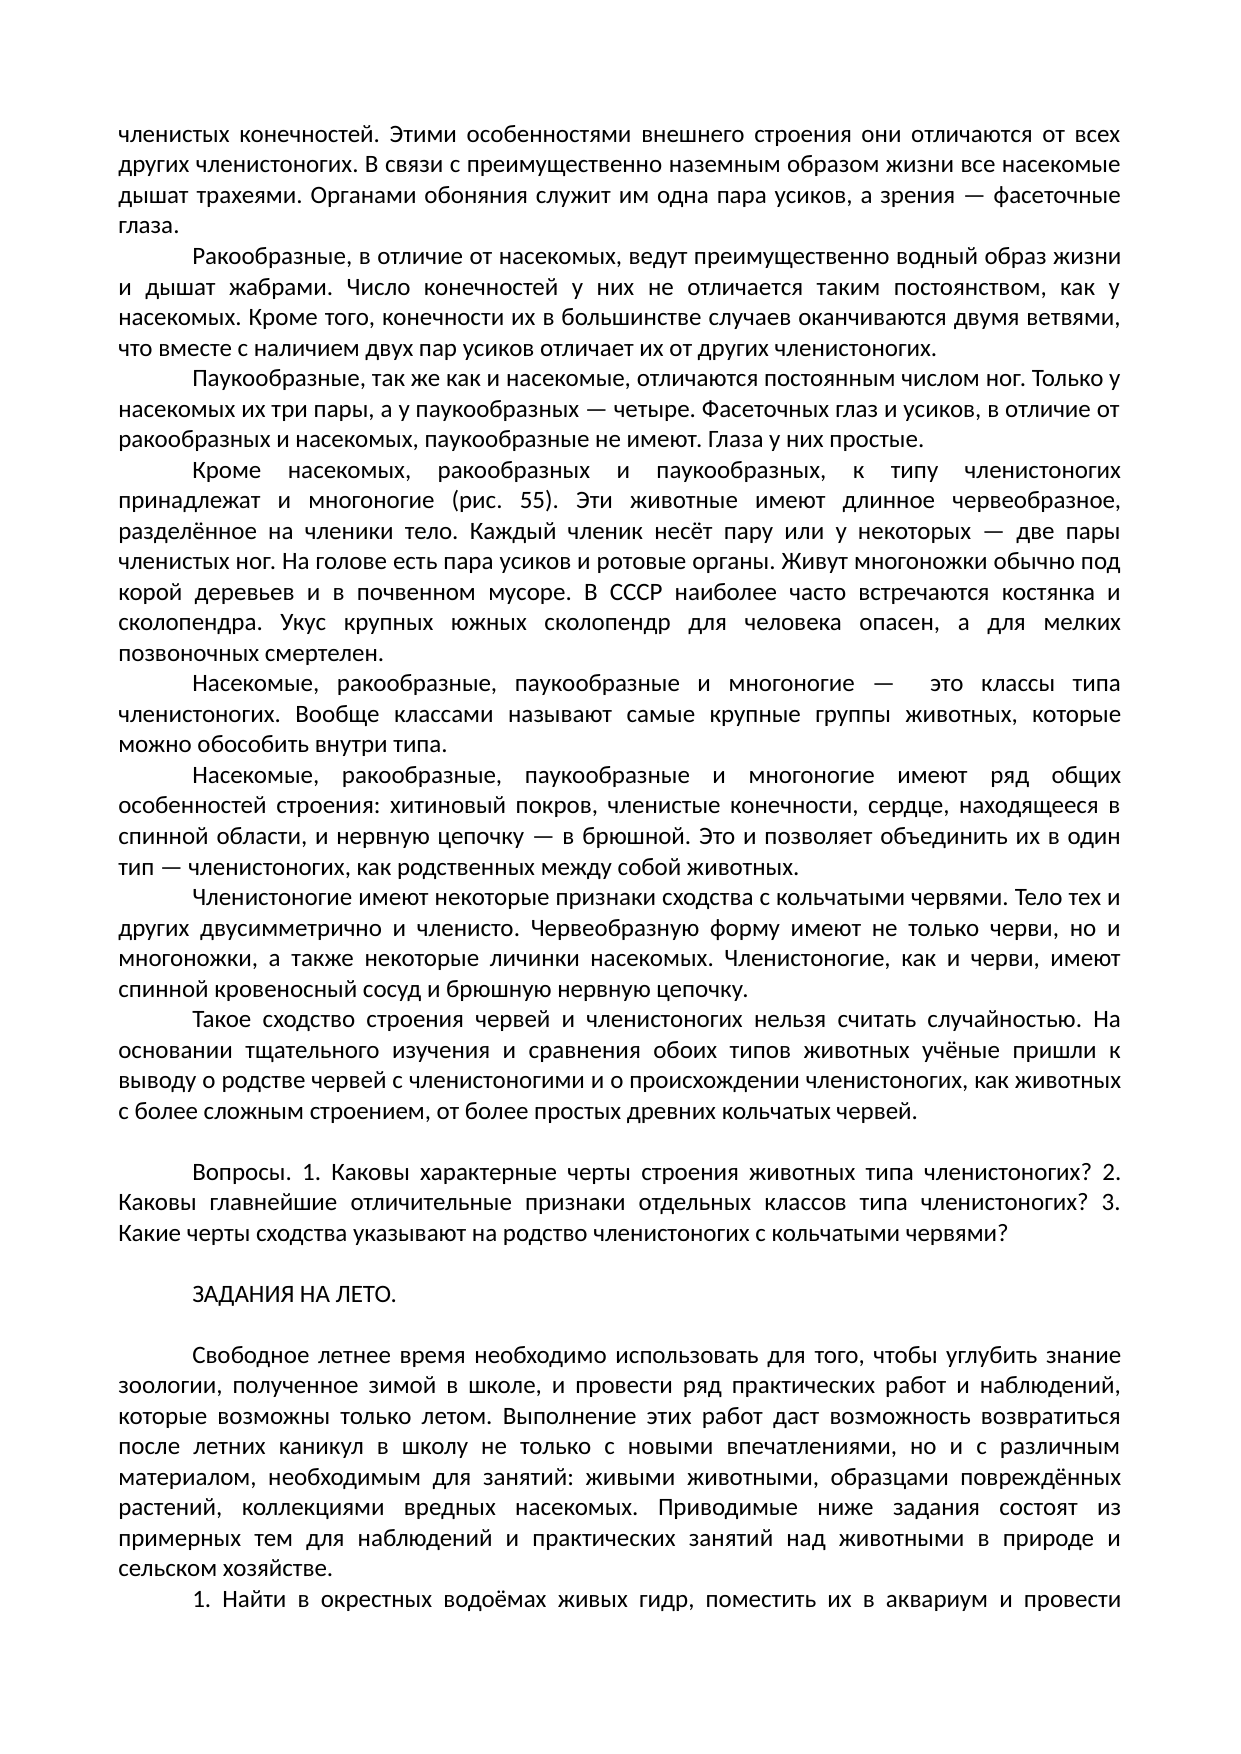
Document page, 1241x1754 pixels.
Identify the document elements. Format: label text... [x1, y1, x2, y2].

text 1. Найти в окрестных водоёмах живых гидр, поместить их в аквариум и провести [118, 1583, 1122, 1614]
text ЗАДАНИЯ НА ЛЕТО. [118, 1278, 1122, 1308]
text Насекомые, ракообразные, паукообразные и многоногие — это классы типа членистоногих. Вообще классами называют самые крупные группы животных, которые можно обособить внутри типа. [118, 667, 1122, 759]
text Кроме насекомых, ракообразных и паукообразных, к типу членистоногих принадлежат и многоногие (рис. 55). Эти животные имеют длинное червеобразное, разделённое на членики тело. Каждый членик несёт пару или у некоторых — две пары членистых ног. На голове есть пара усиков и ротовые органы. Живут многоножки обычно под корой деревьев и в почвенном мусоре. В СССР наиболее часто встречаются костянка и сколопендра. Укус крупных южных сколопендр для человека опасен, а для мелких позвоночных смертелен. [118, 454, 1122, 667]
text Такое сходство строения червей и членистоногих нельзя считать случайностью. На основании тщательного изучения и сравнения обоих типов животных учёные пришли к выводу о родстве червей с членистоногими и о происхождении членистоногих, как животных с более сложным строением, от более простых древних кольчатых червей. [118, 1003, 1122, 1125]
text членистых конечностей. Этими особенностями внешнего строения они отличаются от всех других членистоногих. В связи с преимущественно наземным образом жизни все насекомые дышат трахеями. Органами обоняния служит им одна пара усиков, а зрения — фасеточные глаза. [118, 118, 1122, 240]
text Насекомые, ракообразные, паукообразные и многоногие имеют ряд общих особенностей строения: хитиновый покров, членистые конечности, сердце, находящееся в спинной области, и нервную цепочку — в брюшной. Это и позволяет объединить их в один тип — членистоногих, как родственных между собой животных. [118, 759, 1122, 881]
text Ракообразные, в отличие от насекомых, ведут преимущественно водный образ жизни и дышат жабрами. Число конечностей у них не отличается таким постоянством, как у насекомых. Кроме того, конечности их в большинстве случаев оканчиваются двумя ветвями, что вместе с наличием двух пар усиков отличает их от других членистоногих. [118, 240, 1122, 362]
text Свободное летнее время необходимо использовать для того, чтобы углубить знание зоологии, полученное зимой в школе, и провести ряд практических работ и наблюдений, которые возможны только летом. Выполнение этих работ даст возможность возвратиться после летних каникул в школу не только с новыми впечатлениями, но и с различным материалом, необходимым для занятий: живыми животными, образцами повреждённых растений, коллекциями вредных насекомых. Приводимые ниже задания состоят из примерных тем для наблюдений и практических занятий над животными в природе и сельском хозяйстве. [118, 1339, 1122, 1583]
text Вопросы. 1. Каковы характерные черты строения животных типа членистоногих? 2. Каковы главнейшие отличительные признаки отдельных классов типа членистоногих? 3. Какие черты сходства указывают на родство членистоногих с кольчатыми червями? [118, 1156, 1122, 1247]
text Паукообразные, так же как и насекомые, отличаются постоянным числом ног. Только у насекомых их три пары, а у паукообразных — четыре. Фасеточных глаз и усиков, в отличие от ракообразных и насекомых, паукообразные не имеют. Глаза у них простые. [118, 362, 1122, 454]
text Членистоногие имеют некоторые признаки сходства с кольчатыми червями. Тело тех и других двусимметрично и членисто. Червеобразную форму имеют не только черви, но и многоножки, а также некоторые личинки насекомых. Членистоногие, как и черви, имеют спинной кровеносный сосуд и брюшную нервную цепочку. [118, 881, 1122, 1003]
